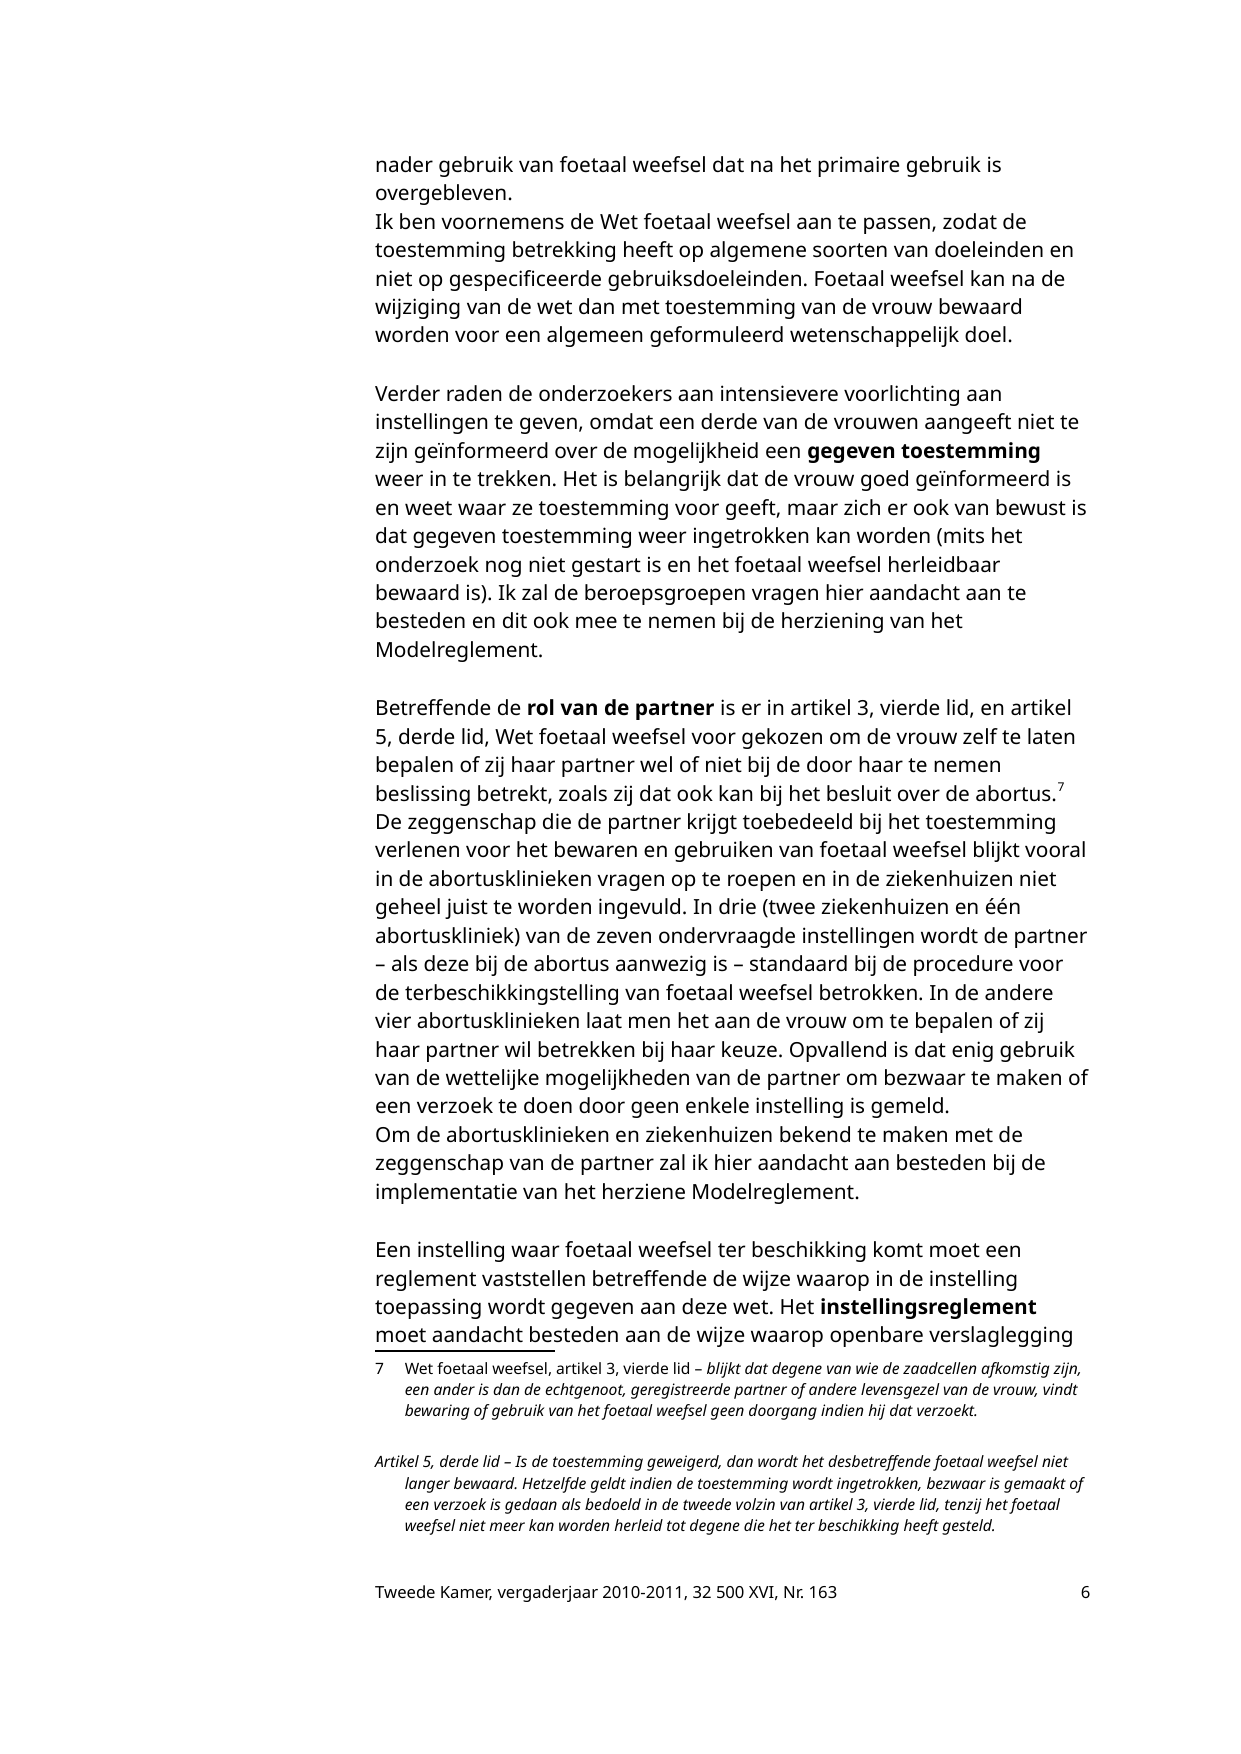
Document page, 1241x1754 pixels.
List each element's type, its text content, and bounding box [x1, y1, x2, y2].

text Ik ben voornemens de Wet foetaal weefsel aan te passen, zodat de toestemming betrekking heeft op algemene soorten van doeleinden en niet op gespecificeerde gebruiksdoeleinden. Foetaal weefsel kan na de wijziging van de wet dan met toestemming van de vrouw bewaard worden voor een algemeen geformuleerd wetenschappelijk doel. [375, 349, 1090, 491]
text Wet foetaal weefsel, artikel 3, vierde lid – blijkt dat degene van wie de zaadcellen afkomstig zijn, een ander is dan de echtgenoot, geregistreerde partner of andere levensgezel van de vrouw, vindt bewaring of gebruik van het foetaal weefsel geen doorgang indien hij dat verzoekt. [375, 1222, 1090, 1336]
text Met deze uitkomsten ben ik zeer tevreden. [375, 150, 1090, 178]
text Betreffende de rol van de partner is er in artikel 3, vierde lid, en artikel 5, derde lid, Wet foetaal weefsel voor gekozen om de vrouw zelf te laten bepalen of zij haar partner wel of niet bij de door haar te nemen beslissing betrekt, zoals zij dat ook kan bij het besluit over de abortus. De zeggenschap die de partner krijgt toebedeeld bij het toestemming verlenen voor het bewaren en gebruiken van foetaal weefsel blijkt vooral in de abortusklinieken vragen op te roepen en in de ziekenhuizen niet geheel juist te worden ingevuld. In drie (twee ziekenhuizen en één abortuskliniek) van de zeven ondervraagde instellingen wordt de partner – als deze bij de abortus aanwezig is – standaard bij de procedure voor de terbeschikkingstelling van foetaal weefsel betrokken. In de andere vier abortusklinieken laat men het aan de vrouw om te bepalen of zij haar partner wil betrekken bij haar keuze. Opvallend is dat enig gebruik van de wettelijke mogelijkheden van de partner om bezwaar te maken of een verzoek te doen door geen enkele instelling is gemeld. [375, 836, 1090, 1205]
text Wat door de onderzoekers wel als een probleem wordt gezien is dat vanwege de gerichte toestemming, foetaal weefsel na afsluiting van het betreffende onderzoek, voor ander onderzoek als verloren moet worden beschouwd. De onderzoekers raden dan ook aan regels te stellen voor nader gebruik van foetaal weefsel dat na het primaire gebruik is overgebleven. [375, 178, 1090, 349]
text Artikel 5, derde lid – Is de toestemming geweigerd, dan wordt het desbetreffende foetaal weefsel niet langer bewaard. Hetzelfde geldt indien de toestemming wordt ingetrokken, bezwaar is gemaakt of een verzoek is gedaan als bedoeld in de tweede volzin van artikel 3, vierde lid, tenzij het foetaal weefsel niet meer kan worden herleid tot degene die het ter beschikking heeft gesteld. [375, 1366, 1090, 1536]
text Verder raden de onderzoekers aan intensievere voorlichting aan instellingen te geven, omdat een derde van de vrouwen aangeeft niet te zijn geïnformeerd over de mogelijkheid een gegeven toestemming weer in te trekken. Het is belangrijk dat de vrouw goed geïnformeerd is en weet waar ze toestemming voor geeft, maar zich er ook van bewust is dat gegeven toestemming weer ingetrokken kan worden (mits het onderzoek nog niet gestart is en het foetaal weefsel herleidbaar bewaard is). Ik zal de beroepsgroepen vragen hier aandacht aan te besteden en dit ook mee te nemen bij de herziening van het Modelreglement. [375, 521, 1090, 806]
